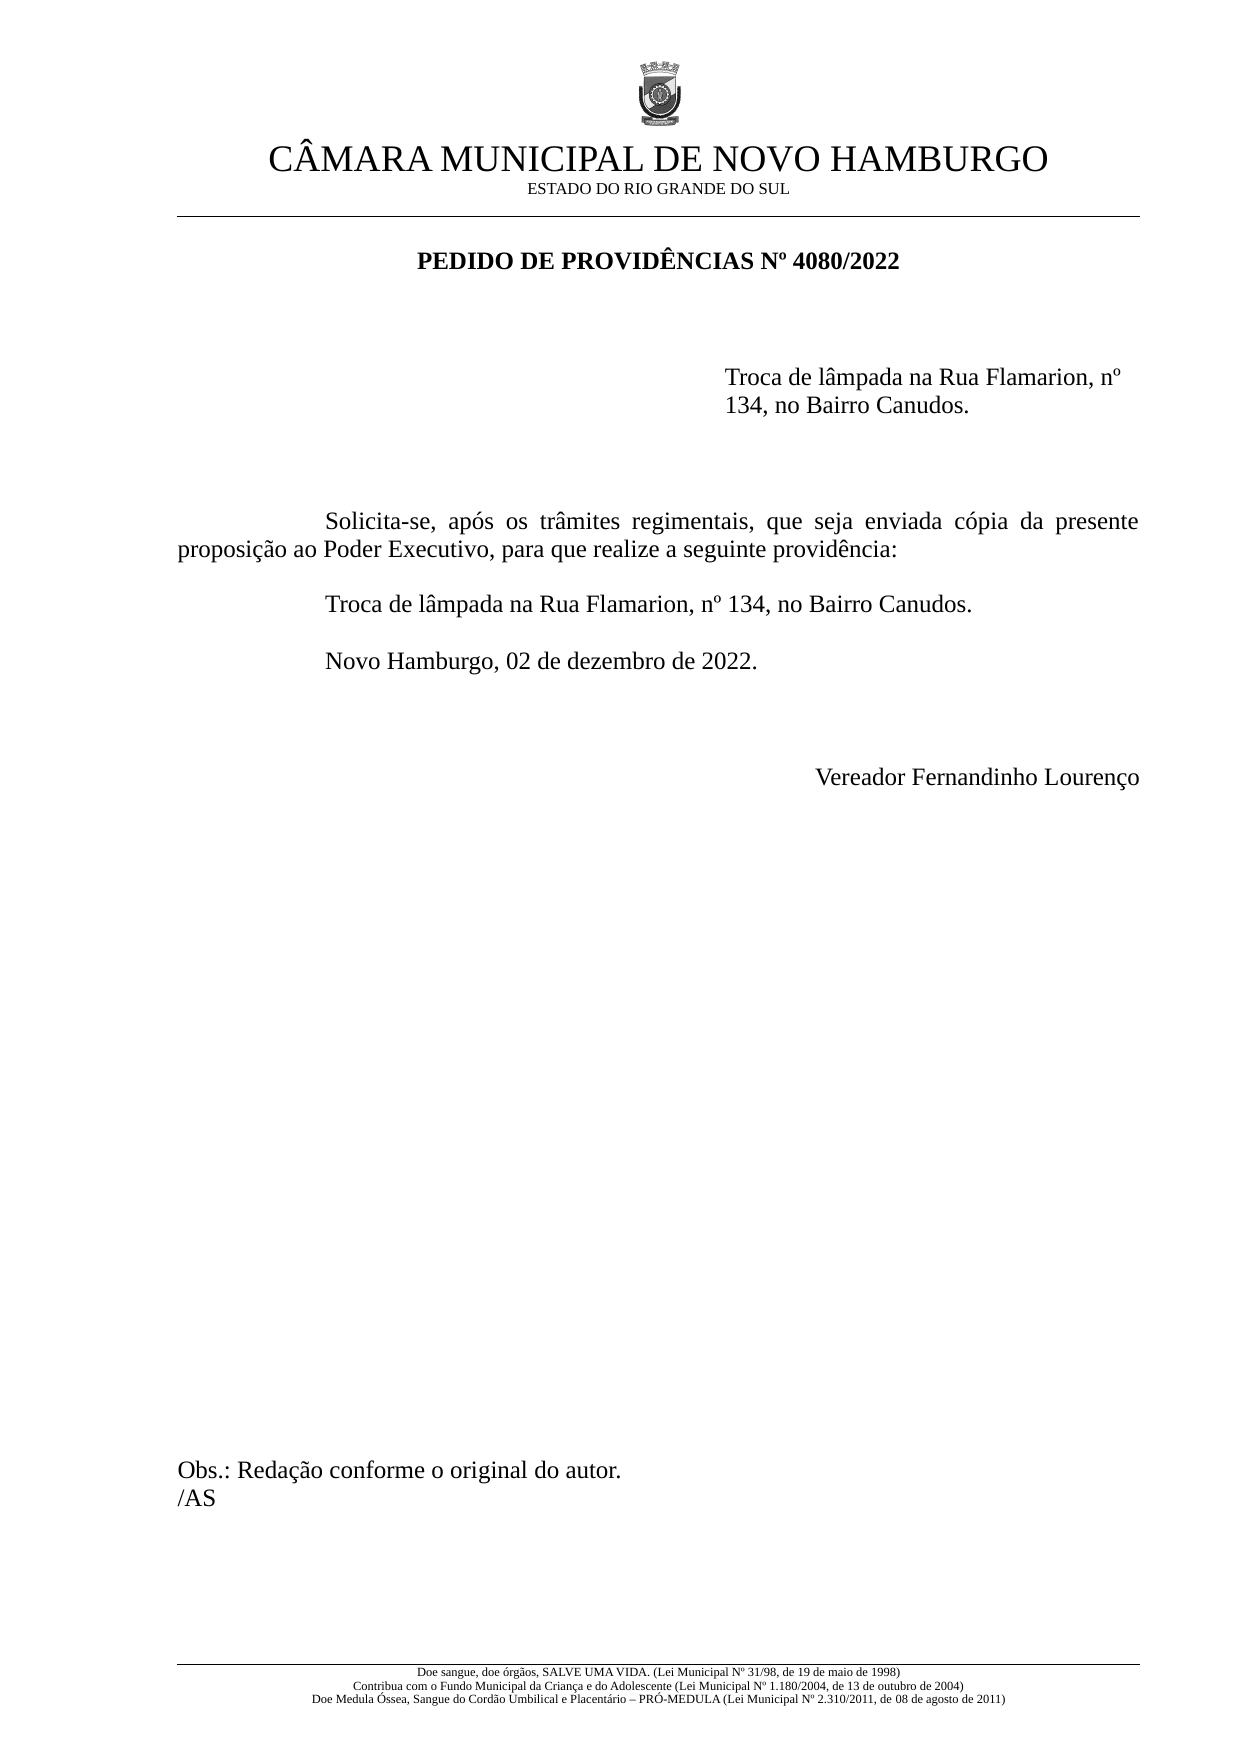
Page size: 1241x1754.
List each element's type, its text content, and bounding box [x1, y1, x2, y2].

text Obs.: Redação conforme o original do autor. [177, 1456, 1140, 1484]
list Troca de lâmpada na Rua Flamarion, nº 134, no Bairro Canudos. [687, 363, 1140, 418]
text Novo Hamburgo, 02 de dezembro de 2022. [177, 647, 1140, 675]
text Solicita-se, após os trâmites regimentais, que seja enviada cópia da presente proposição ao Poder Executivo, para que realize a seguinte providência: [177, 507, 1140, 562]
list Troca de lâmpada na Rua Flamarion, nº 134, no Bairro Canudos. [177, 590, 1140, 618]
text PEDIDO DE PROVIDÊNCIAS Nº 4080/2022 [177, 247, 1140, 274]
text /AS [177, 1484, 1140, 1512]
text Vereador Fernandinho Lourenço [649, 763, 1140, 791]
